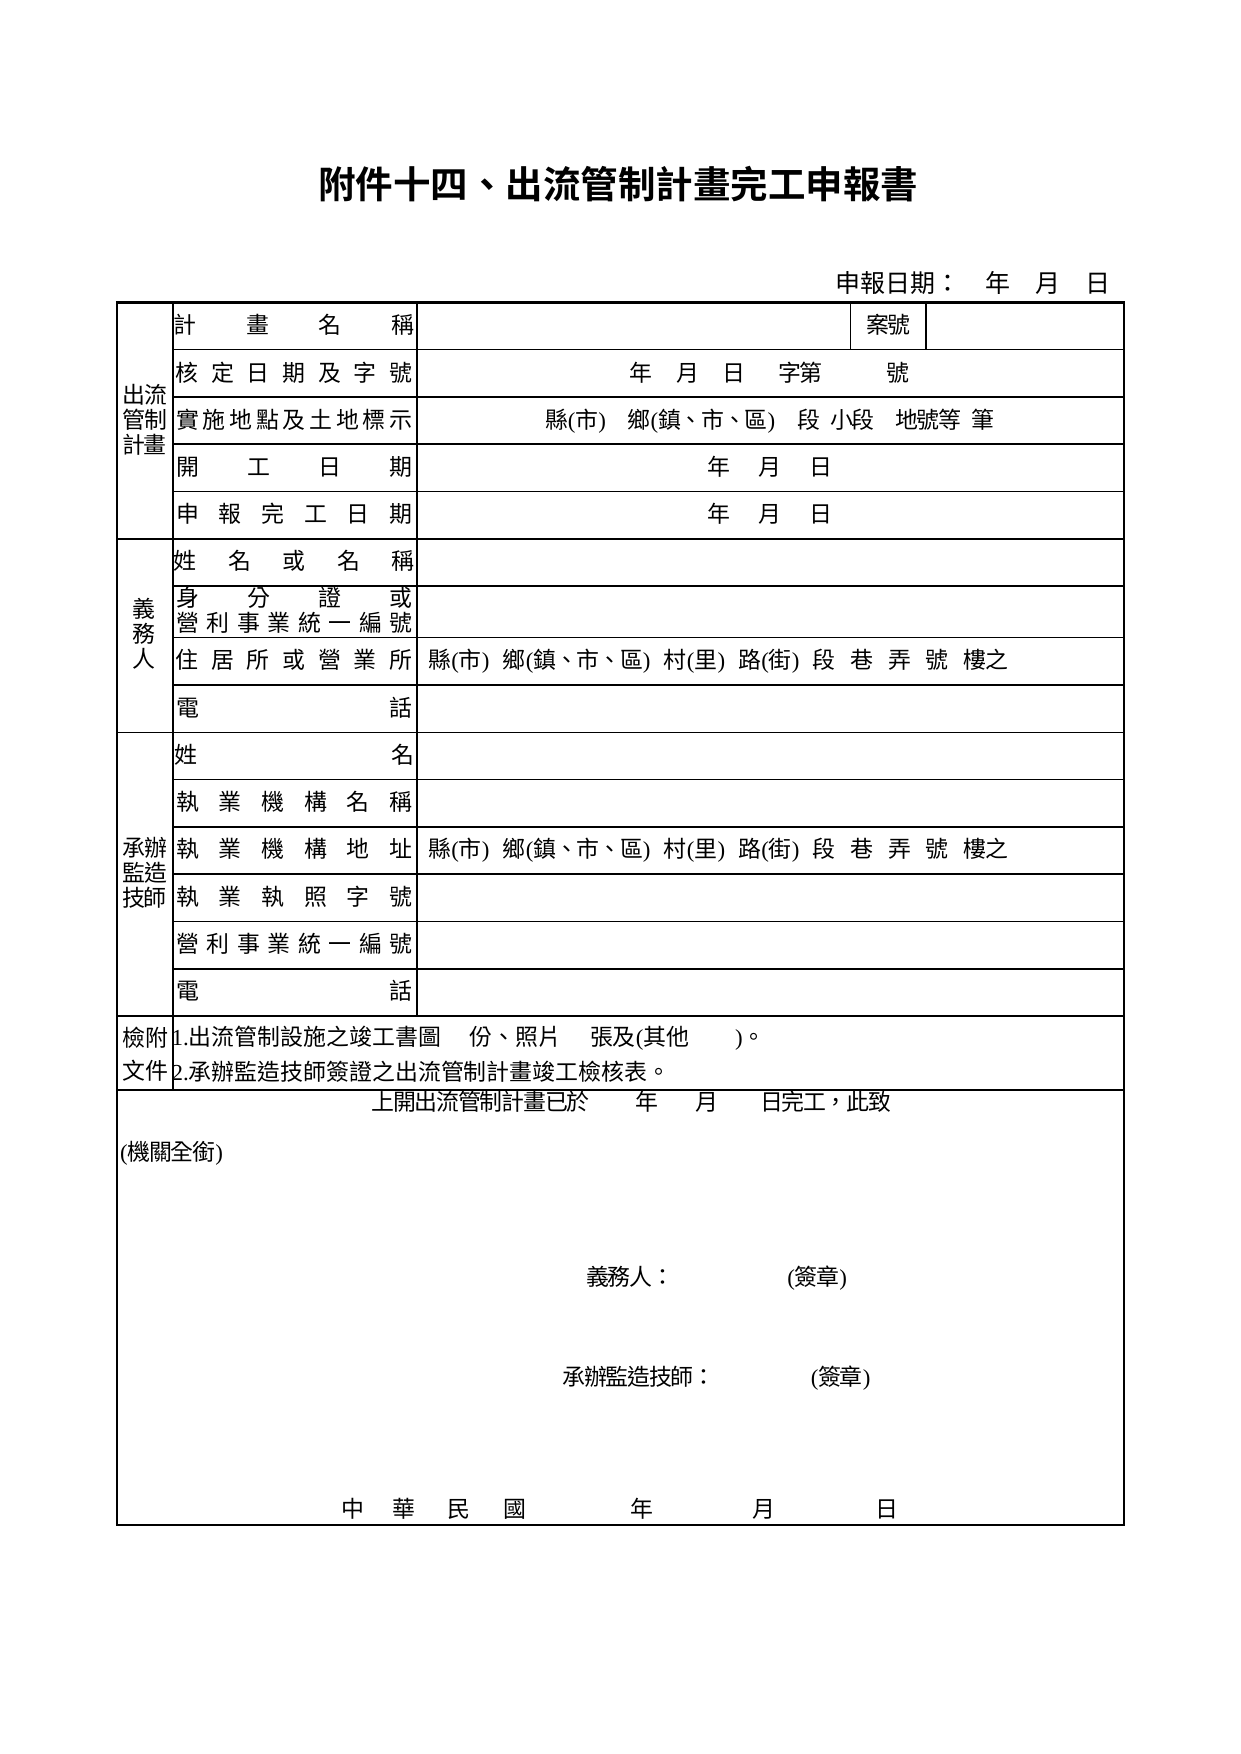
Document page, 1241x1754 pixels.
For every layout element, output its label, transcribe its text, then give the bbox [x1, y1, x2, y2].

table_cell 姓名或名稱 [174, 540, 416, 585]
table_cell 執業機構地址 [174, 828, 416, 873]
table_cell 上開出流管制計畫已於 年 月 日完工，此致 (機關全銜) 義務人： (簽章) 承辦監造技師： (簽章) 中 華 民 國 年 月 日 [118, 1091, 1123, 1524]
table_cell [418, 922, 1123, 968]
table_header 案號 [851, 304, 925, 349]
table_cell 執業執照字號 [174, 875, 416, 921]
table_cell [418, 733, 1123, 779]
table_cell 年 月 日 [418, 492, 1123, 538]
table_header [418, 304, 850, 349]
table_cell 住居所或營業所 [174, 638, 416, 684]
table_cell [418, 686, 1123, 731]
table_cell 身分證或 營利事業統一編號 [174, 587, 416, 637]
table_cell 開工日期 [174, 445, 416, 491]
table_cell 縣(市) 鄉(鎮、市、區) 村(里) 路(街) 段 巷 弄 號 樓之 [418, 828, 1123, 873]
table_cell [418, 587, 1123, 637]
table_header [927, 304, 1123, 349]
table_cell 承辦監造技師 [118, 733, 172, 1015]
table_cell 核定日期及字號 [174, 350, 416, 396]
table_cell 年 月 日 字第 號 [418, 350, 1123, 396]
table_cell 執業機構名稱 [174, 780, 416, 826]
table_cell [418, 970, 1123, 1015]
table_cell 縣(市) 鄉(鎮、市、區) 段 小段 地號等 筆 [418, 398, 1123, 443]
table_header 出流管制計畫 [118, 304, 172, 538]
table_cell 檢附文件 [118, 1017, 172, 1089]
table_cell [418, 540, 1123, 585]
text 申報日期： 年 月 日 [130, 262, 1110, 301]
table_cell 年 月 日 [418, 445, 1123, 491]
table_cell [418, 875, 1123, 921]
table_cell 營利事業統一編號 [174, 922, 416, 968]
table_cell 電話 [174, 970, 416, 1015]
table_cell 姓名 [174, 733, 416, 779]
table_cell [418, 780, 1123, 826]
table_cell 電話 [174, 686, 416, 731]
table_cell 實施地點及土地標示 [174, 398, 416, 443]
table_cell 申報完工日期 [174, 492, 416, 538]
table_cell 1.出流管制設施之竣工書圖 份、照片 張及(其他 )。 2.承辦監造技師簽證之出流管制計畫竣工檢核表。 [174, 1017, 1123, 1089]
text 附件十四、出流管制計畫完工申報書 [130, 143, 1106, 222]
table_cell 義 務 人 [118, 540, 172, 731]
table_header 計畫名稱 [174, 304, 416, 349]
table_cell 縣(市) 鄉(鎮、市、區) 村(里) 路(街) 段 巷 弄 號 樓之 [418, 638, 1123, 684]
